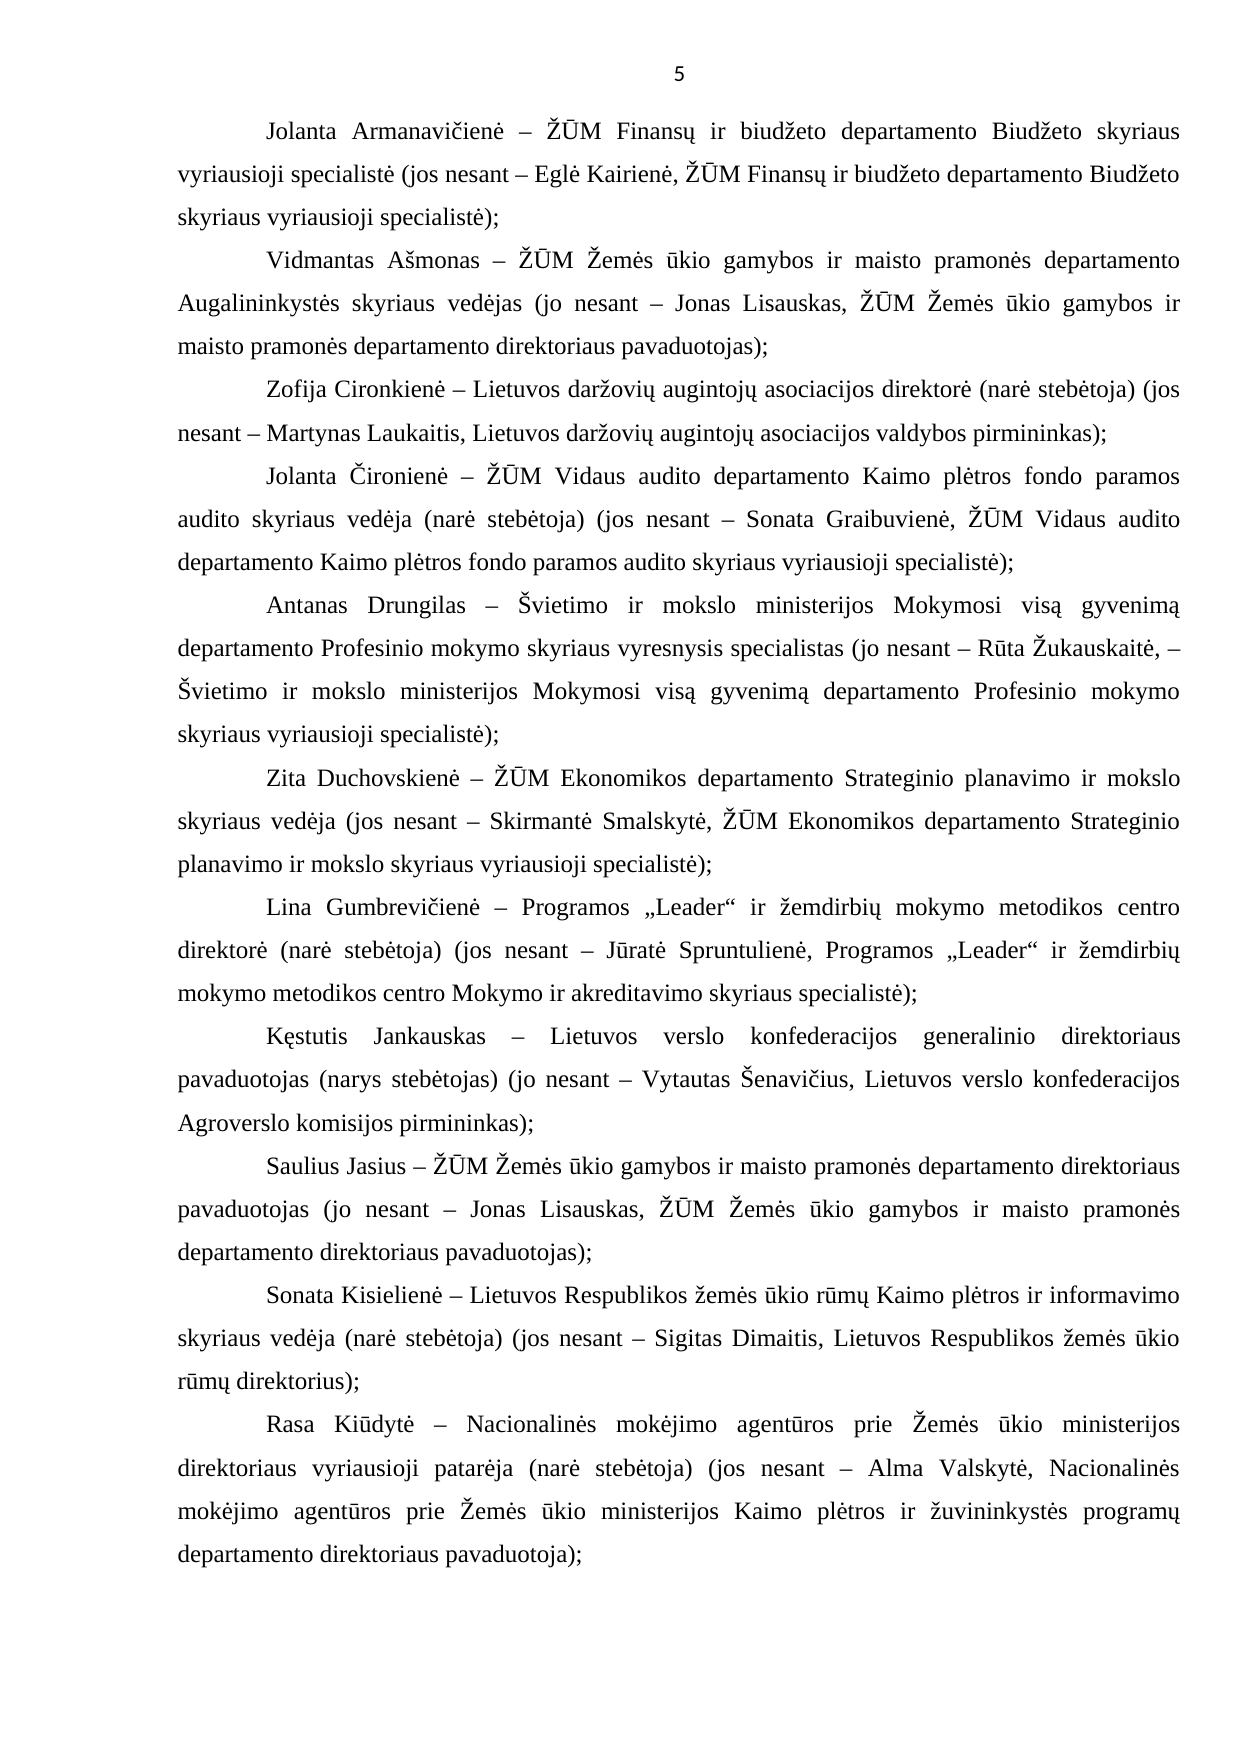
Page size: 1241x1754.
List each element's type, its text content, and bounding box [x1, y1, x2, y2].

text Zofija Cironkienė – Lietuvos daržovių augintojų asociacijos direktorė (narė stebėtoja) (jos nesant – Martynas Laukaitis, Lietuvos daržovių augintojų asociacijos valdybos pirmininkas); [177, 374, 1181, 446]
text Zita Duchovskienė – ŽŪM Ekonomikos departamento Strateginio planavimo ir mokslo skyriaus vedėja (jos nesant – Skirmantė Smalskytė, ŽŪM Ekonomikos departamento Strateginio planavimo ir mokslo skyriaus vyriausioji specialistė); [177, 763, 1181, 878]
text Jolanta Čironienė – ŽŪM Vidaus audito departamento Kaimo plėtros fondo paramos audito skyriaus vedėja (narė stebėtoja) (jos nesant – Sonata Graibuvienė, ŽŪM Vidaus audito departamento Kaimo plėtros fondo paramos audito skyriaus vyriausioji specialistė); [177, 461, 1181, 576]
text Kęstutis Jankauskas – Lietuvos verslo konfederacijos generalinio direktoriaus pavaduotojas (narys stebėtojas) (jo nesant – Vytautas Šenavičius, Lietuvos verslo konfederacijos Agroverslo komisijos pirmininkas); [177, 1021, 1181, 1136]
text Jolanta Armanavičienė – ŽŪM Finansų ir biudžeto departamento Biudžeto skyriaus vyriausioji specialistė (jos nesant – Eglė Kairienė, ŽŪM Finansų ir biudžeto departamento Biudžeto skyriaus vyriausioji specialistė); [177, 116, 1181, 231]
text Rasa Kiūdytė – Nacionalinės mokėjimo agentūros prie Žemės ūkio ministerijos direktoriaus vyriausioji patarėja (narė stebėtoja) (jos nesant – Alma Valskytė, Nacionalinės mokėjimo agentūros prie Žemės ūkio ministerijos Kaimo plėtros ir žuvininkystės programų departamento direktoriaus pavaduotoja); [177, 1409, 1181, 1568]
text Saulius Jasius – ŽŪM Žemės ūkio gamybos ir maisto pramonės departamento direktoriaus pavaduotojas (jo nesant – Jonas Lisauskas, ŽŪM Žemės ūkio gamybos ir maisto pramonės departamento direktoriaus pavaduotojas); [177, 1151, 1181, 1266]
text Lina Gumbrevičienė – Programos „Leader“ ir žemdirbių mokymo metodikos centro direktorė (narė stebėtoja) (jos nesant – Jūratė Spruntulienė, Programos „Leader“ ir žemdirbių mokymo metodikos centro Mokymo ir akreditavimo skyriaus specialistė); [177, 892, 1181, 1007]
text Antanas Drungilas – Švietimo ir mokslo ministerijos Mokymosi visą gyvenimą departamento Profesinio mokymo skyriaus vyresnysis specialistas (jo nesant – Rūta Žukauskaitė, – Švietimo ir mokslo ministerijos Mokymosi visą gyvenimą departamento Profesinio mokymo skyriaus vyriausioji specialistė); [177, 590, 1181, 748]
text Sonata Kisielienė – Lietuvos Respublikos žemės ūkio rūmų Kaimo plėtros ir informavimo skyriaus vedėja (narė stebėtoja) (jos nesant – Sigitas Dimaitis, Lietuvos Respublikos žemės ūkio rūmų direktorius); [177, 1280, 1181, 1395]
text Vidmantas Ašmonas – ŽŪM Žemės ūkio gamybos ir maisto pramonės departamento Augalininkystės skyriaus vedėjas (jo nesant – Jonas Lisauskas, ŽŪM Žemės ūkio gamybos ir maisto pramonės departamento direktoriaus pavaduotojas); [177, 245, 1181, 360]
